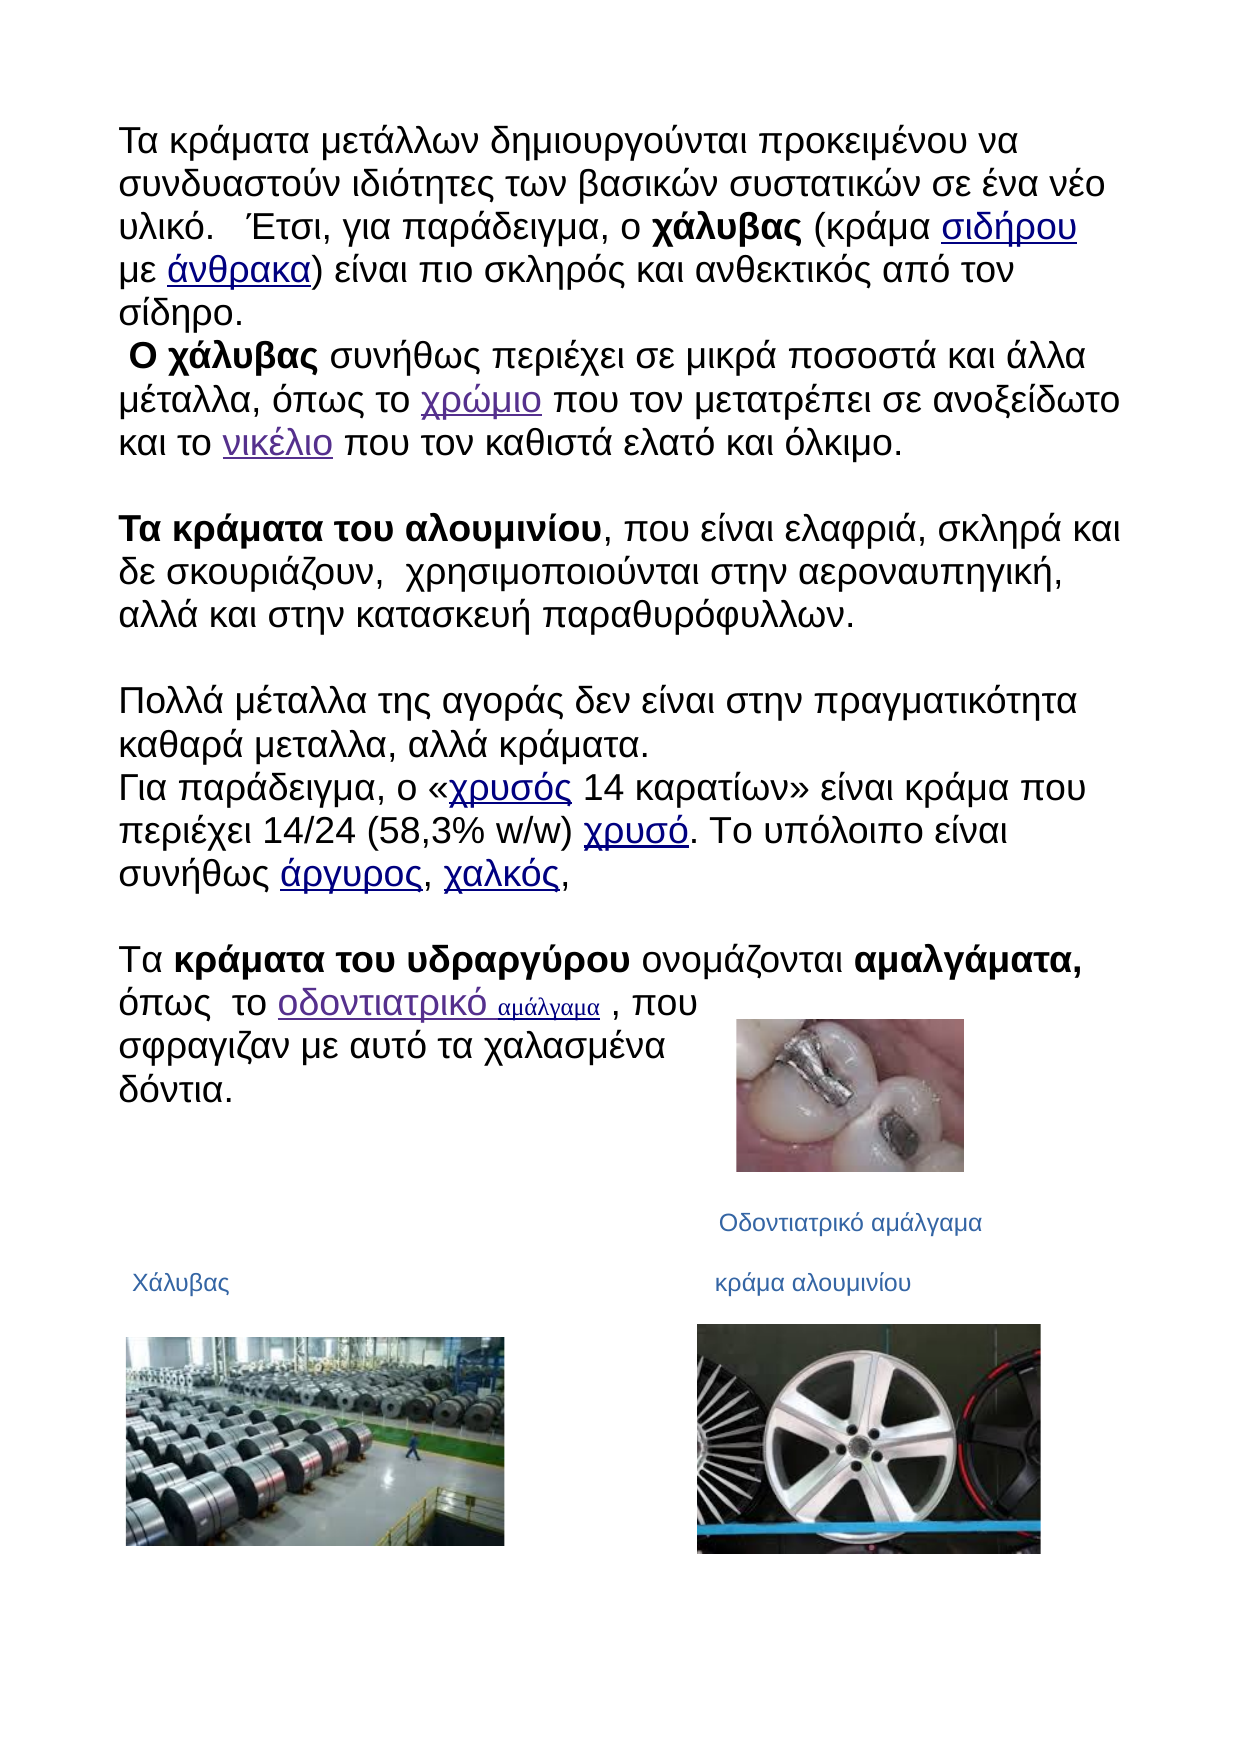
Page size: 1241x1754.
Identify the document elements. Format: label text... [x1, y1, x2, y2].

text Τα κράματα μετάλλων δημιουργούνται προκειμένου να συνδυαστούν ιδιότητες των βασικών συστατικών σε ένα νέο υλικό. Έτσι, για παράδειγμα, ο χάλυβας (κράμα σιδήρου με άνθρακα) είναι πιο σκληρός και ανθεκτικός από τον σίδηρο. [118, 118, 1122, 334]
text Χάλυβας κράμα αλουμινίου [118, 1268, 1122, 1297]
text Ο χάλυβας συνήθως περιέχει σε μικρά ποσοστά και άλλα μέταλλα, όπως το χρώμιο που τον μετατρέπει σε ανοξείδωτο και το νικέλιο που τον καθιστά ελατό και όλκιμο. [118, 334, 1122, 463]
picture [736, 1019, 964, 1172]
text Τα κράματα του αλουμινίου, που είναι ελαφριά, σκληρά και δε σκουριάζουν, χρησιμοποιούνται στην αεροναυπηγική, αλλά και στην κατασκευή παραθυρόφυλλων. [118, 506, 1122, 636]
picture [125, 1337, 505, 1546]
text Tα κράματα του υδραργύρου ονομάζονται αμαλγάματα, όπως το οδοντιατρικό αμάλγαμα , που σφραγιζαν με αυτό τα χαλασμένα δόντια. [118, 937, 1122, 1110]
picture [697, 1324, 1041, 1554]
text Πολλά μέταλλα της αγοράς δεν είναι στην πραγματικότητα καθαρά μεταλλα, αλλά κράματα. Για παράδειγμα, ο «χρυσός 14 καρατίων» είναι κράμα που περιέχει 14/24 (58,3% w/w) χρυσό. Τo υπόλοιπo είναι συνήθως άργυρος, χαλκός, [118, 679, 1122, 894]
text Οδοντιατρικό αμάλγαμα [118, 1196, 1122, 1239]
